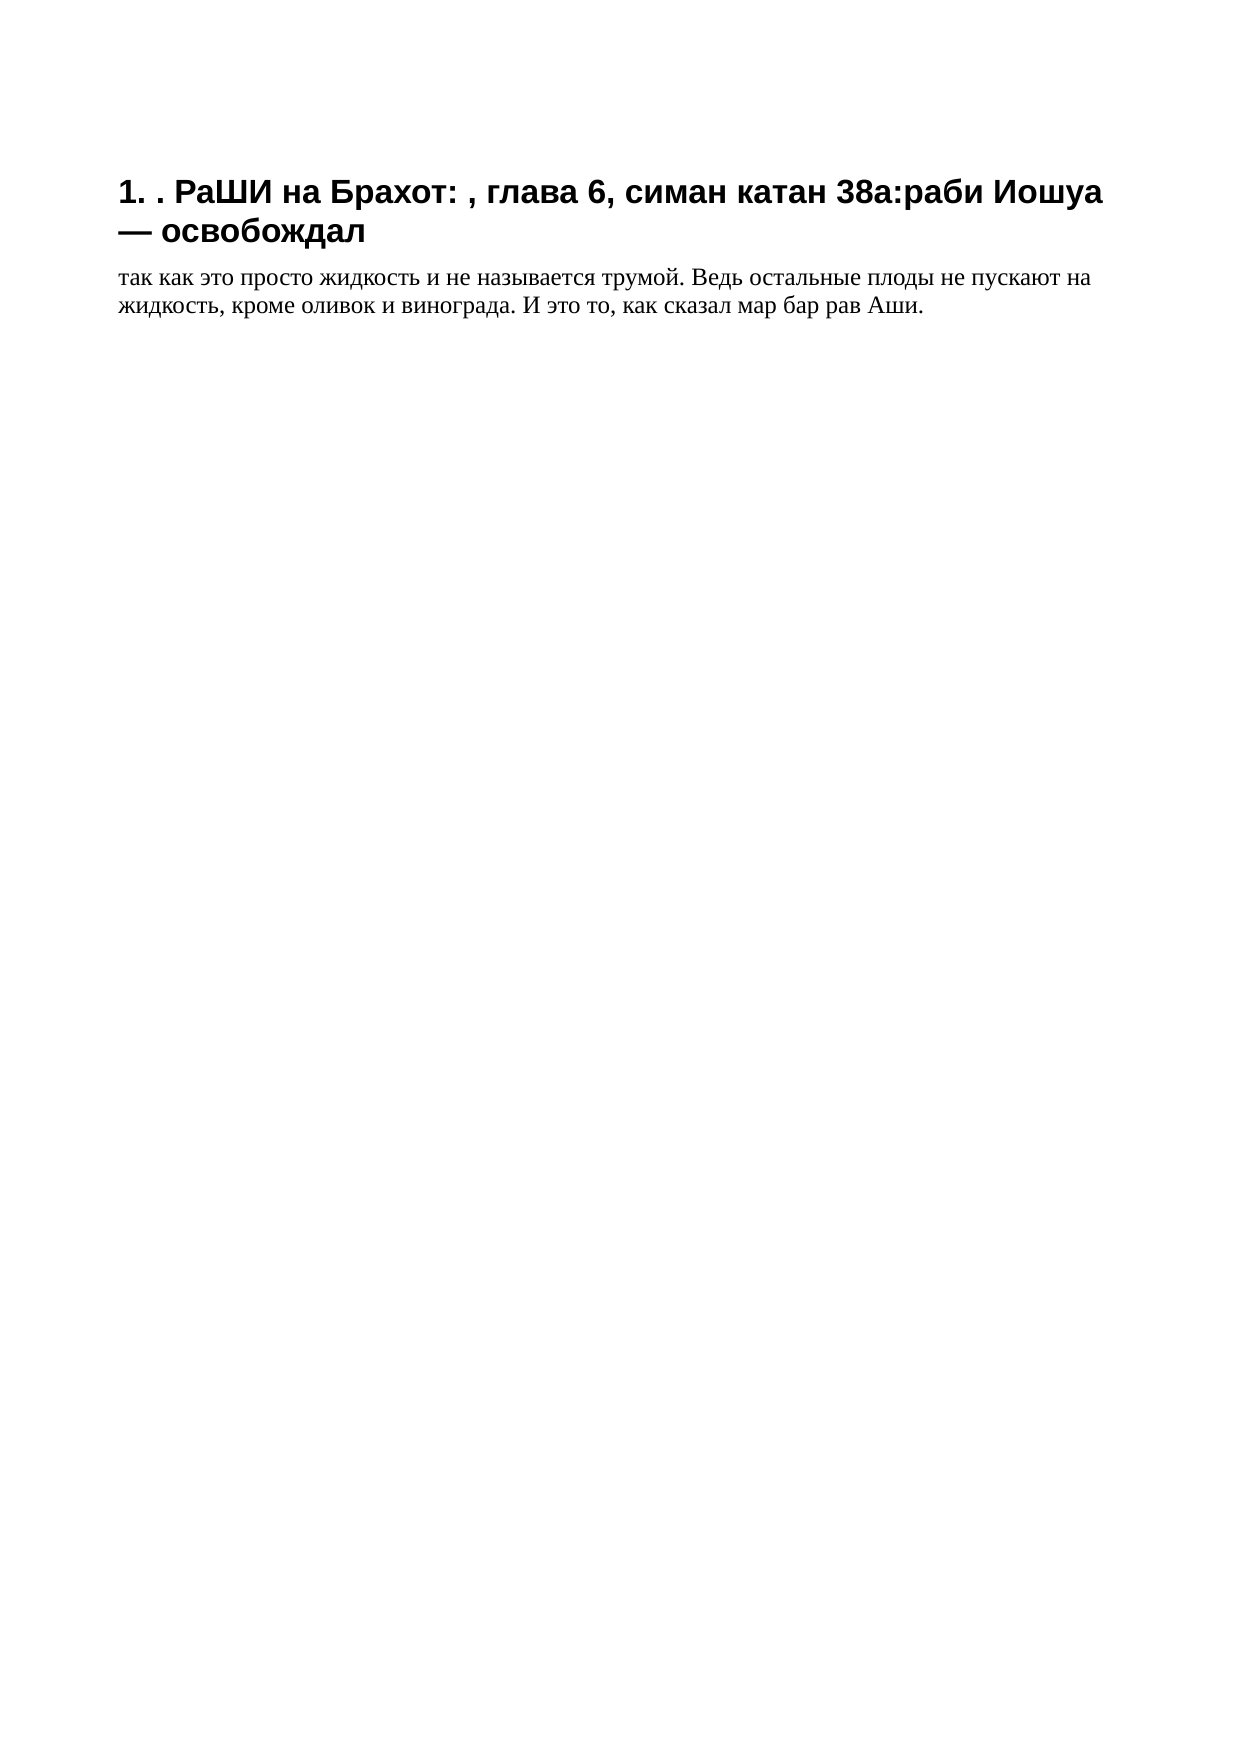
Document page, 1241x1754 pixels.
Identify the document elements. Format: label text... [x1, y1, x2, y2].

subtitle . РаШИ на Брахот: , глава 6, симан катан 38a:раби Иошуа — освобождал [118, 147, 1122, 176]
text так как это просто жидкость и не называется трумой. Ведь остальные плоды не пускают на жидкость, кроме оливок и винограда. И это то, как сказал мар бар рав Аши. [118, 176, 1122, 233]
